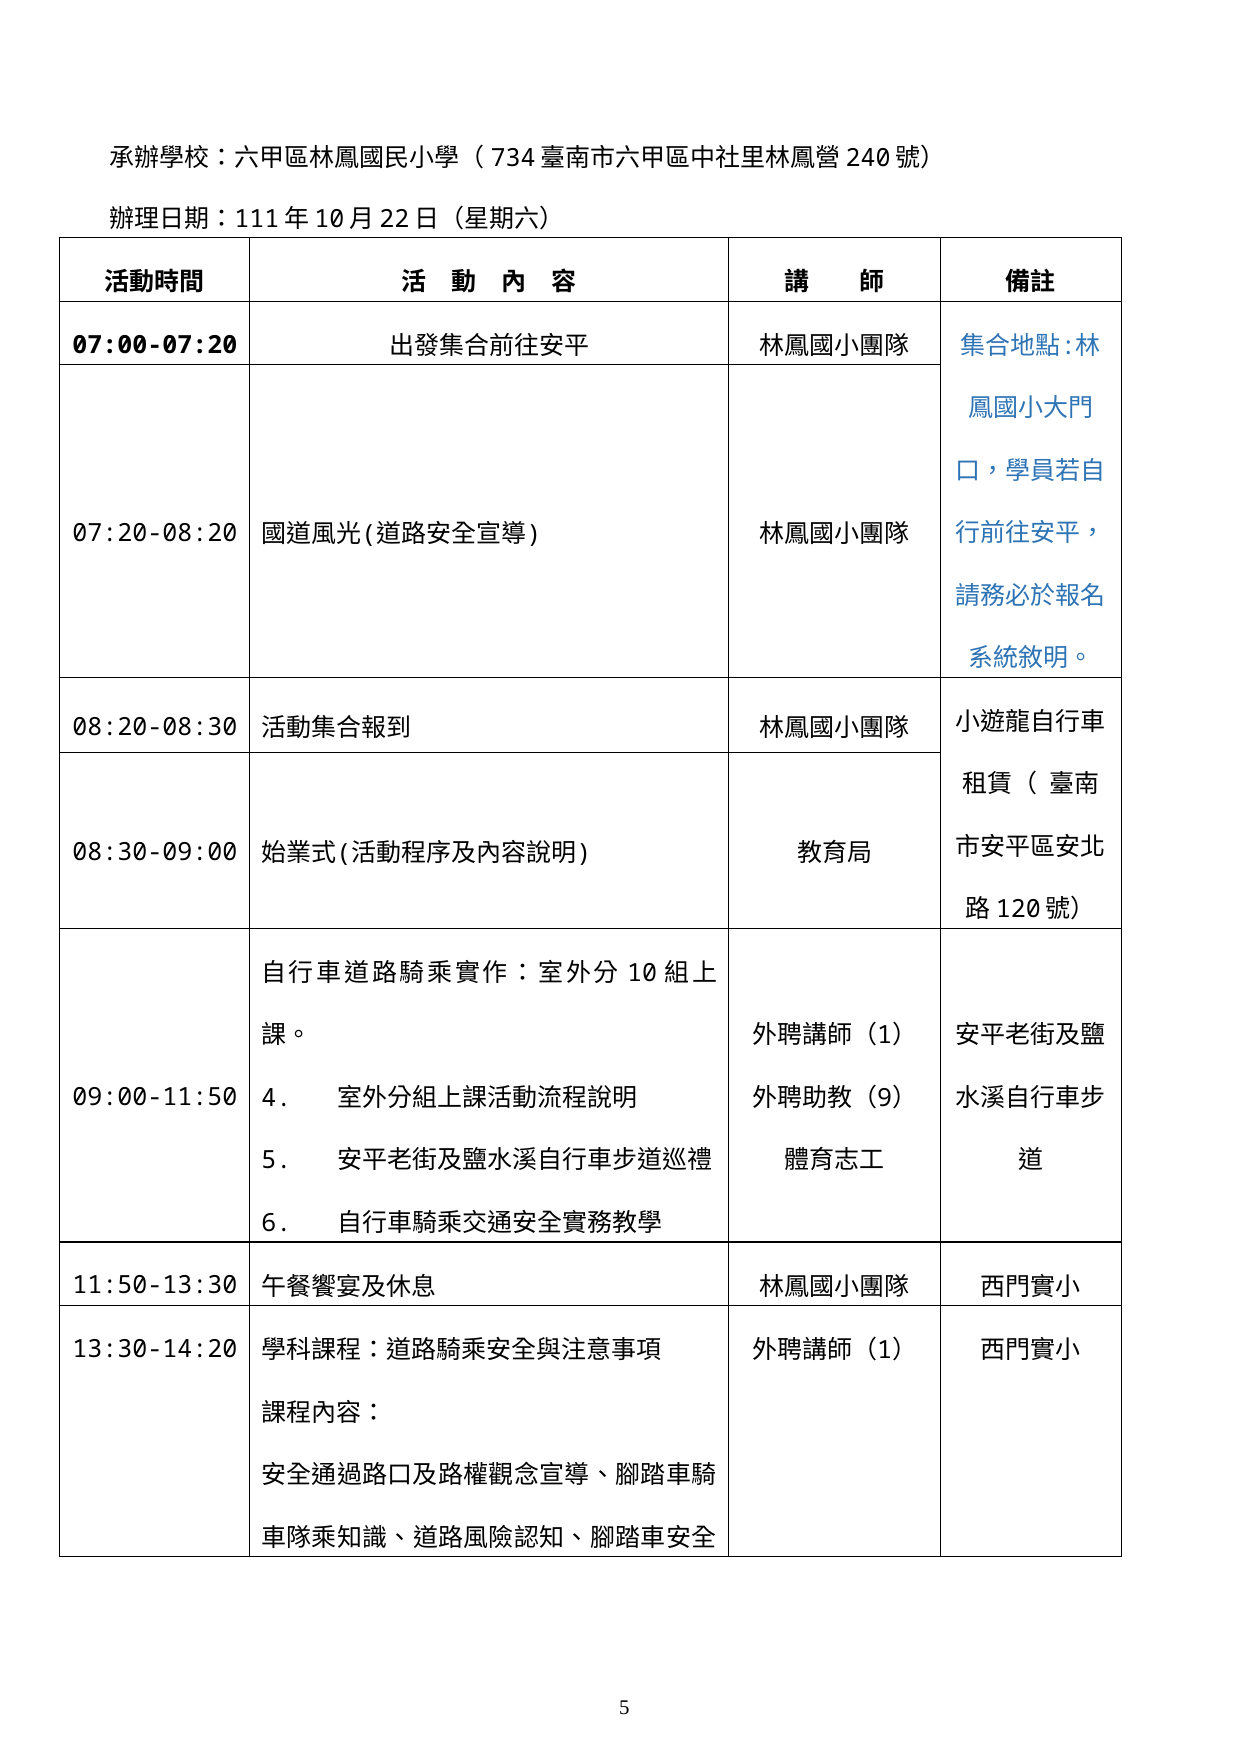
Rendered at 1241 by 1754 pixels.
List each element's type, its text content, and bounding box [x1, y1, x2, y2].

table_cell 外聘講師（1） 外聘助教（9） 體育志工 [729, 929, 940, 1241]
table_cell 09:00-11:50 [60, 929, 249, 1241]
table_cell 林鳳國小團隊 [729, 365, 940, 677]
table_cell 林鳳國小團隊 [729, 302, 940, 364]
table_cell 07:00-07:20 [60, 302, 249, 364]
table_header 備註 [941, 238, 1121, 301]
table_cell 教育局 [729, 753, 940, 928]
table_cell 活動集合報到 [250, 678, 728, 752]
table_cell 11:50-13:30 [60, 1243, 249, 1305]
table_cell 始業式(活動程序及內容說明) [250, 753, 728, 928]
table_cell 安平老街及鹽水溪自行車步道 [941, 929, 1121, 1241]
table_cell 外聘講師（1） [729, 1306, 940, 1556]
table_cell 出發集合前往安平 [250, 302, 728, 364]
table_cell 林鳳國小團隊 [729, 678, 940, 752]
table_cell 13:30-14:20 [60, 1306, 249, 1556]
table_cell 自行車道路騎乘實作：室外分10組上課。 室外分組上課活動流程說明 安平老街及鹽水溪自行車步道巡禮 自行車騎乘交通安全實務教學 [250, 929, 728, 1241]
table_cell 小遊龍自行車租賃（ 臺南市安平區安北路120號） [941, 678, 1121, 928]
table_cell 國道風光(道路安全宣導) [250, 365, 728, 677]
table_cell 學科課程：道路騎乘安全與注意事項 課程內容： 安全通過路口及路權觀念宣導、腳踏車騎車隊乘知識、道路風險認知、腳踏車安全 [250, 1306, 728, 1556]
table_cell 西門實小 [941, 1306, 1121, 1556]
table_header 活動時間 [60, 238, 249, 301]
table_cell 林鳳國小團隊 [729, 1243, 940, 1305]
table_cell 西門實小 [941, 1243, 1121, 1305]
table_header 活 動 內 容 [250, 238, 728, 301]
table_cell 08:30-09:00 [60, 753, 249, 928]
text 承辦學校：六甲區林鳳國民小學（ 734臺南市六甲區中社里林鳳營240號） [59, 112, 1181, 175]
table_header 講 師 [729, 238, 940, 301]
table_cell 08:20-08:30 [60, 678, 249, 752]
table_cell 07:20-08:20 [60, 365, 249, 677]
table_cell 午餐饗宴及休息 [250, 1243, 728, 1305]
table_cell 集合地點:林鳳國小大門口，學員若自行前往安平，請務必於報名系統敘明。 [941, 302, 1121, 677]
text 辦理日期：111年10月22日（星期六） [59, 175, 1181, 237]
